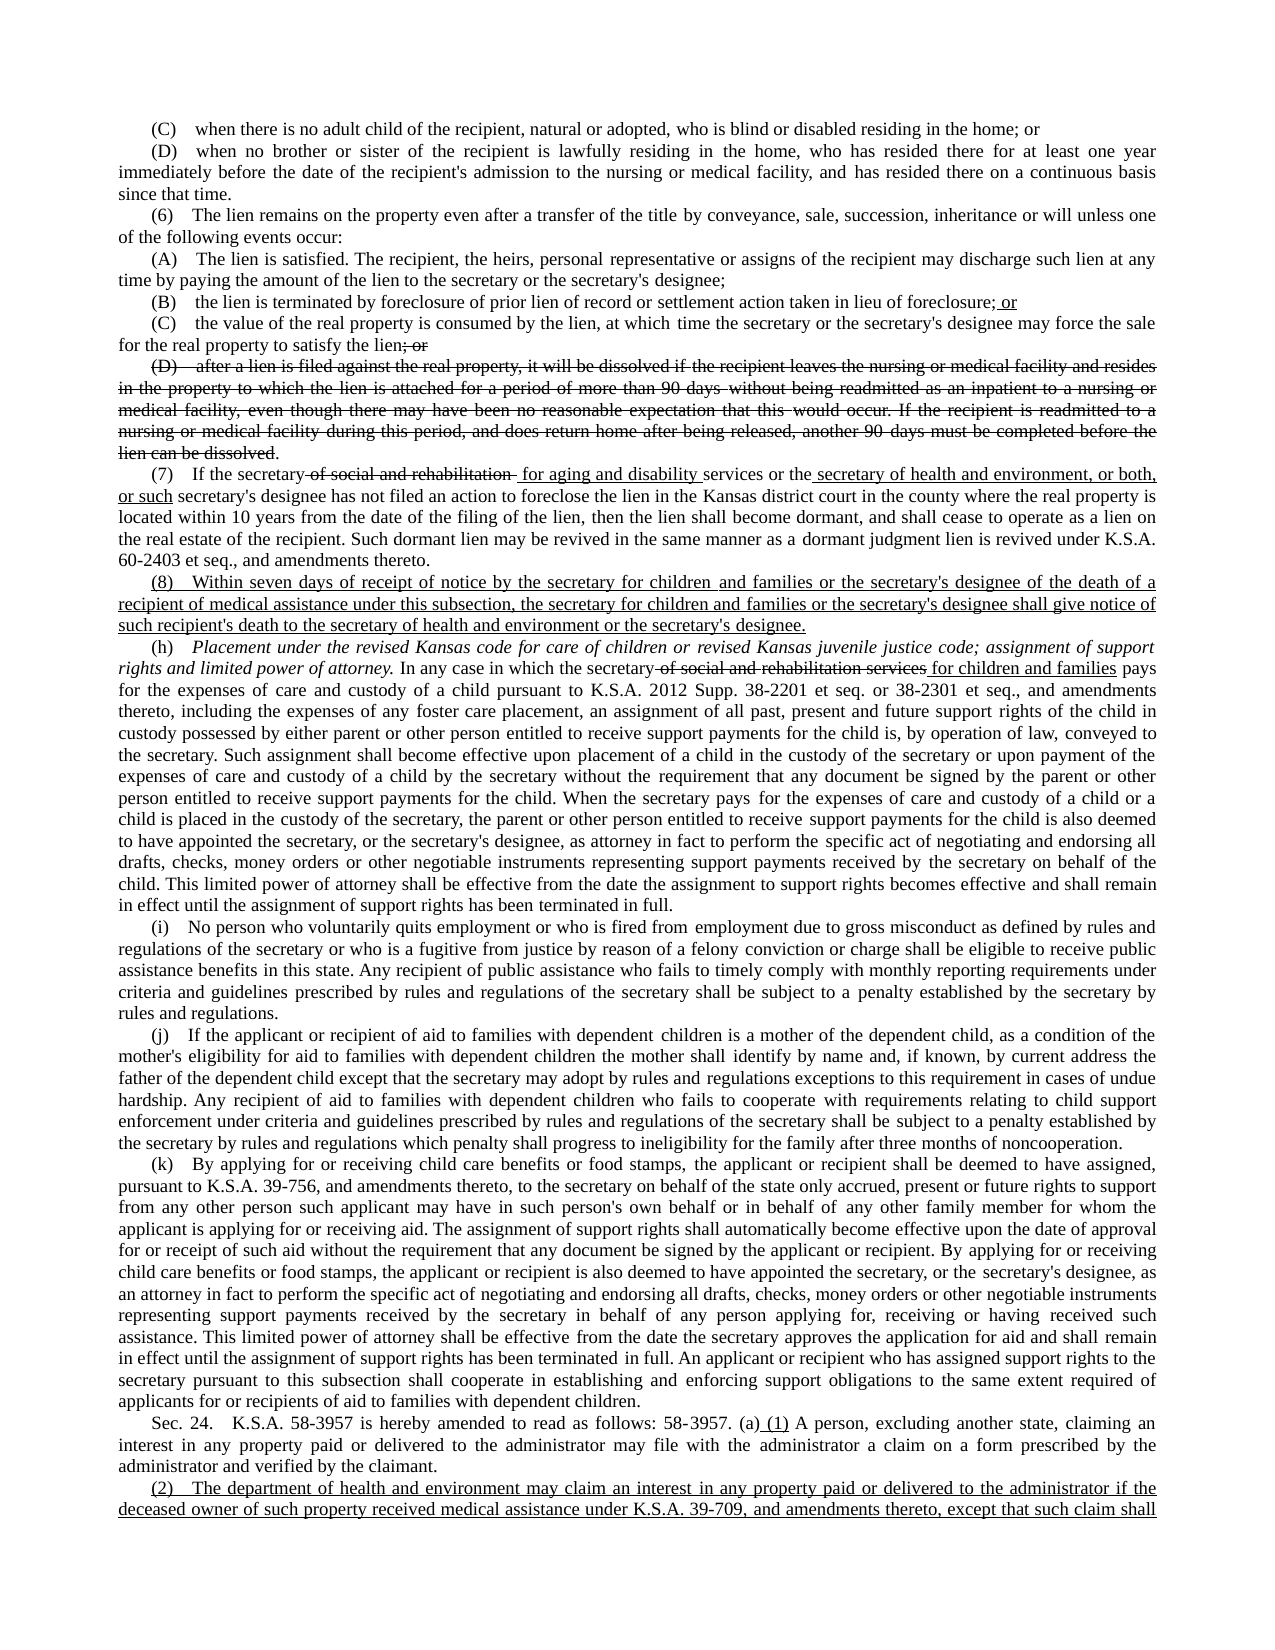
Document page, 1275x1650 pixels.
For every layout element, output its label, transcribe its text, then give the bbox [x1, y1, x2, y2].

text (C) the value of the real property is consumed by the lien, at which time the secretary or the secretary's designee may force the sale for the real property to satisfy the lien; or [118, 312, 1157, 355]
text (6) The lien remains on the property even after a transfer of the title by conveyance, sale, succession, inheritance or will unless one of the following events occur: [118, 204, 1157, 247]
text (i) No person who voluntarily quits employment or who is fired from employment due to gross misconduct as defined by rules and regulations of the secretary or who is a fugitive from justice by reason of a felony conviction or charge shall be eligible to receive public assistance benefits in this state. Any recipient of public assistance who fails to timely comply with monthly reporting requirements under criteria and guidelines prescribed by rules and regulations of the secretary shall be subject to a penalty established by the secretary by rules and regulations. [118, 916, 1157, 1024]
text (D) after a lien is filed against the real property, it will be dissolved if the recipient leaves the nursing or medical facility and resides in the property to which the lien is attached for a period of more than 90 days without being readmitted as an inpatient to a nursing or medical facility, even though there may have been no reasonable expectation that this would occur. If the recipient is readmitted to a nursing or medical facility during this period, and does return home after being released, another 90 days must be completed before the lien can be dissolved. [118, 390, 1157, 432]
text (B) the lien is terminated by foreclosure of prior lien of record or settlement action taken in lieu of foreclosure; or [118, 291, 1157, 312]
text (2) The department of health and environment may claim an interest in any property paid or delivered to the administrator if the deceased owner of such property received medical assistance under K.S.A. 39-709, and amendments thereto, except that such claim shall [118, 1477, 1157, 1517]
text (A) The lien is satisfied. The recipient, the heirs, personal representative or assigns of the recipient may discharge such lien at any time by paying the amount of the lien to the secretary or the secretary's designee; [118, 247, 1157, 291]
text Sec. 24. K.S.A. 58-3957 is hereby amended to read as follows: 58-3957. (a) (1) A person, excluding another state, claiming an interest in any property paid or delivered to the administrator may file with the administrator a claim on a form prescribed by the administrator and verified by the claimant. [118, 1412, 1157, 1477]
text (j) If the applicant or recipient of aid to families with dependent children is a mother of the dependent child, as a condition of the mother's eligibility for aid to families with dependent children the mother shall identify by name and, if known, by current address the father of the dependent child except that the secretary may adopt by rules and regulations exceptions to this requirement in cases of undue hardship. Any recipient of aid to families with dependent children who fails to cooperate with requirements relating to child support enforcement under criteria and guidelines prescribed by rules and regulations of the secretary shall be subject to a penalty established by the secretary by rules and regulations which penalty shall progress to ineligibility for the family after three months of noncooperation. [118, 1024, 1157, 1153]
text (k) By applying for or receiving child care benefits or food stamps, the applicant or recipient shall be deemed to have assigned, pursuant to K.S.A. 39-756, and amendments thereto, to the secretary on behalf of the state only accrued, present or future rights to support from any other person such applicant may have in such person's own behalf or in behalf of any other family member for whom the applicant is applying for or receiving aid. The assignment of support rights shall automatically become effective upon the date of approval for or receipt of such aid without the requirement that any document be signed by the applicant or recipient. By applying for or receiving child care benefits or food stamps, the applicant or recipient is also deemed to have appointed the secretary, or the secretary's designee, as an attorney in fact to perform the specific act of negotiating and endorsing all drafts, checks, money orders or other negotiable instruments representing support payments received by the secretary in behalf of any person applying for, receiving or having received such assistance. This limited power of attorney shall be effective from the date the secretary approves the application for aid and shall remain in effect until the assignment of support rights has been terminated in full. An applicant or recipient who has assigned support rights to the secretary pursuant to this subsection shall cooperate in establishing and enforcing support obligations to the same extent required of applicants for or recipients of aid to families with dependent children. [118, 1153, 1157, 1412]
text (D) after a lien is filed against the real property, it will be dissolved if the recipient leaves the nursing or medical facility and resides in the property to which the lien is attached for a period of more than 90 days without being readmitted as an inpatient to a nursing or medical facility, even though there may have been no reasonable expectation that this would occur. If the recipient is readmitted to a nursing or medical facility during this period, and does return home after being released, another 90 days must be completed before the lien can be dissolved. [118, 433, 1157, 463]
text (8) Within seven days of receipt of notice by the secretary for children and families or the secretary's designee of the death of a recipient of medical assistance under this subsection, the secretary for children and families or the secretary's designee shall give notice of such recipient's death to the secretary of health and environment or the secretary's designee. [118, 571, 1157, 636]
text (h) Placement under the revised Kansas code for care of children or revised Kansas juvenile justice code; assignment of support rights and limited power of attorney. In any case in which the secretary of social and rehabilitation services for children and families pays for the expenses of care and custody of a child pursuant to K.S.A. 2012 Supp. 38-2201 et seq. or 38-2301 et seq., and amendments thereto, including the expenses of any foster care placement, an assignment of all past, present and future support rights of the child in custody possessed by either parent or other person entitled to receive support payments for the child is, by operation of law, conveyed to the secretary. Such assignment shall become effective upon placement of a child in the custody of the secretary or upon payment of the expenses of care and custody of a child by the secretary without the requirement that any document be signed by the parent or other person entitled to receive support payments for the child. When the secretary pays for the expenses of care and custody of a child or a child is placed in the custody of the secretary, the parent or other person entitled to receive support payments for the child is also deemed to have appointed the secretary, or the secretary's designee, as attorney in fact to perform the specific act of negotiating and endorsing all drafts, checks, money orders or other negotiable instruments representing support payments received by the secretary on behalf of the child. This limited power of attorney shall be effective from the date the assignment to support rights becomes effective and shall remain in effect until the assignment of support rights has been terminated in full. [118, 636, 1157, 916]
text (D) when no brother or sister of the recipient is lawfully residing in the home, who has resided there for at least one year immediately before the date of the recipient's admission to the nursing or medical facility, and has resided there on a continuous basis since that time. [118, 140, 1157, 204]
text (7) If the secretary of social and rehabilitation for aging and disability services or the secretary of health and environment, or both, or such secretary's designee has not filed an action to foreclose the lien in the Kansas district court in the county where the real property is located within 10 years from the date of the filing of the lien, then the lien shall become dormant, and shall cease to operate as a lien on the real estate of the recipient. Such dormant lien may be revived in the same manner as a dormant judgment lien is revived under K.S.A. 60-2403 et seq., and amendments thereto. [118, 463, 1157, 571]
text (C) when there is no adult child of the recipient, natural or adopted, who is blind or disabled residing in the home; or [118, 118, 1157, 140]
text (D) after a lien is filed against the real property, it will be dissolved if the recipient leaves the nursing or medical facility and resides in the property to which the lien is attached for a period of more than 90 days without being readmitted as an inpatient to a nursing or medical facility, even though there may have been no reasonable expectation that this would occur. If the recipient is readmitted to a nursing or medical facility during this period, and does return home after being released, another 90 days must be completed before the lien can be dissolved. [118, 355, 1157, 389]
